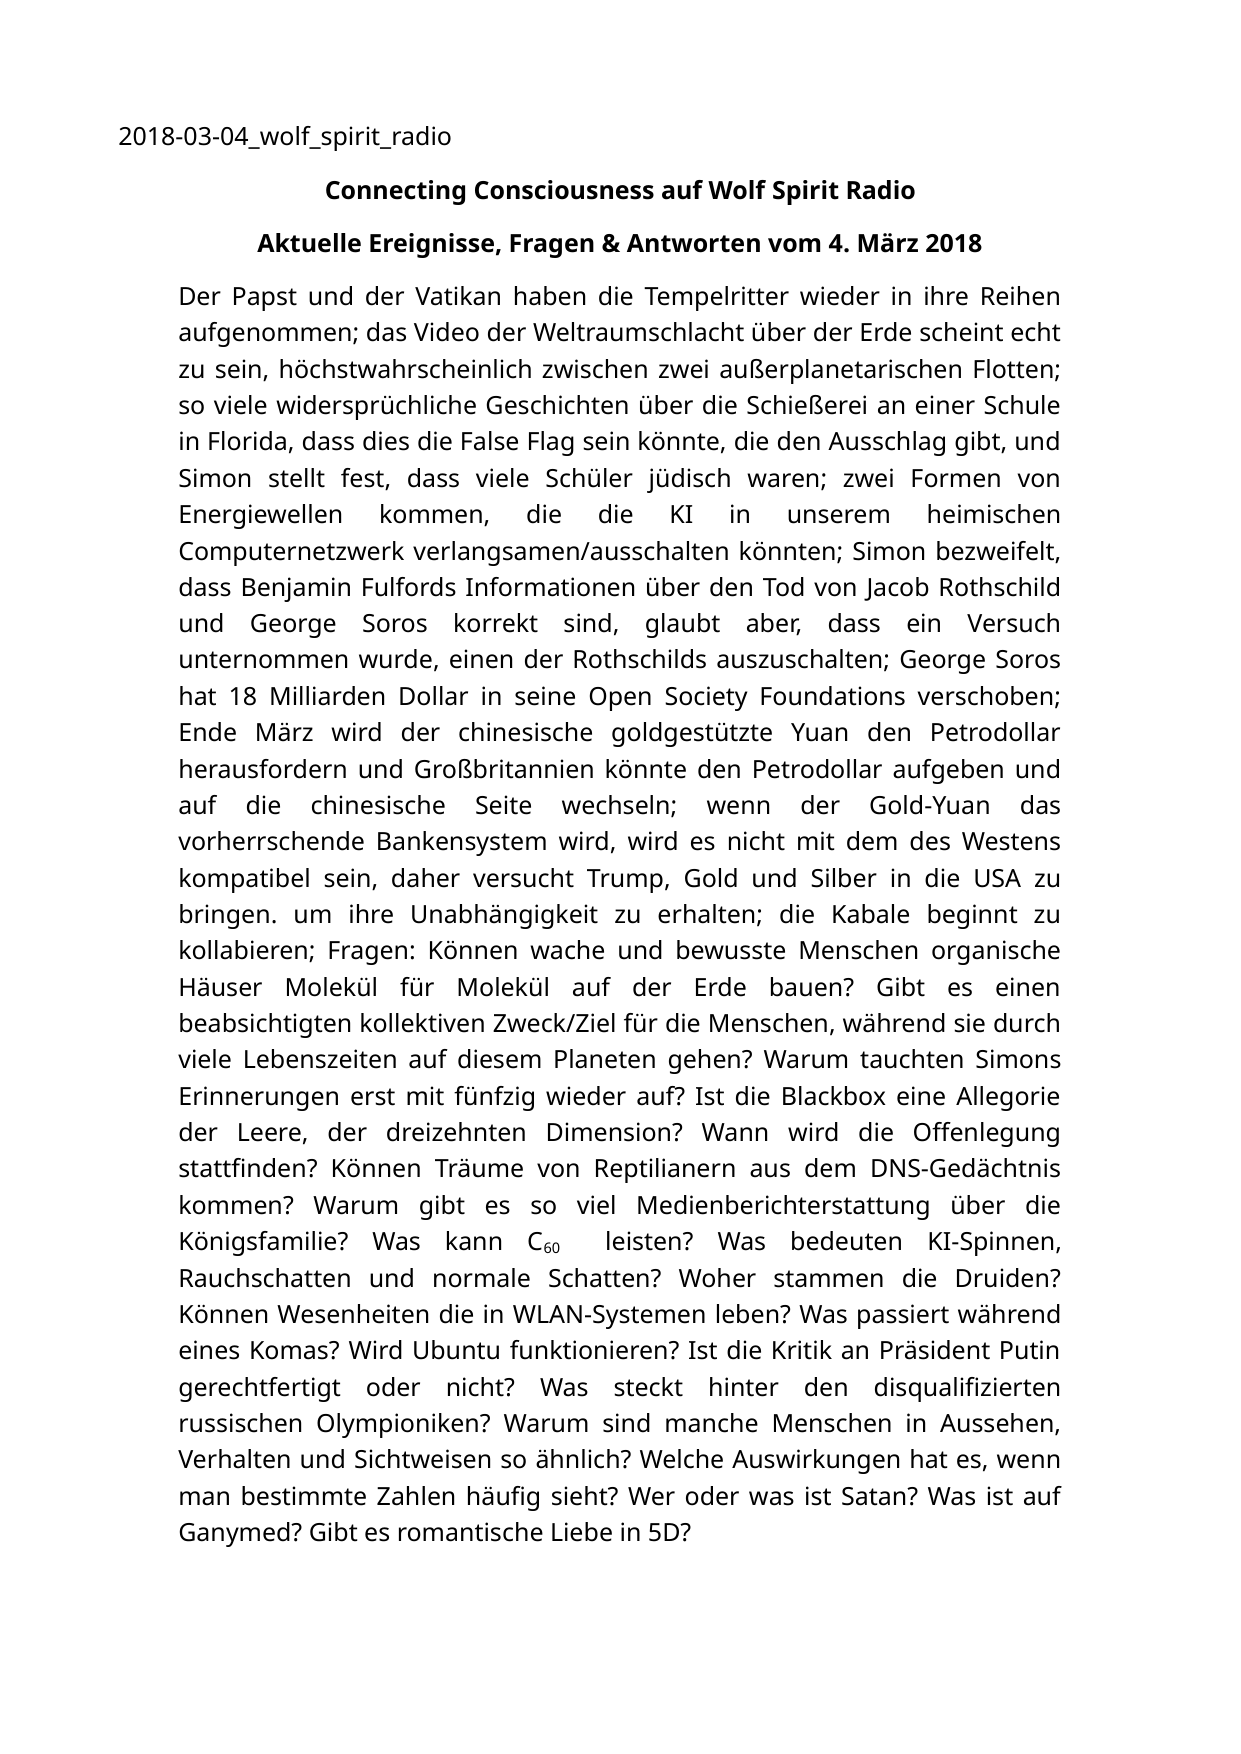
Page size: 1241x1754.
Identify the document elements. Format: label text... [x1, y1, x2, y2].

text Aktuelle Ereignisse, Fragen & Antworten vom 4. März 2018 [118, 226, 1122, 260]
text 2018-03-04_wolf_spirit_radio [118, 118, 1122, 153]
text Der Papst und der Vatikan haben die Tempelritter wieder in ihre Reihen aufgenommen; das Video der Weltraumschlacht über der Erde scheint echt zu sein, höchstwahrscheinlich zwischen zwei außerplanetarischen Flotten; so viele widersprüchliche Geschichten über die Schießerei an einer Schule in Florida, dass dies die False Flag sein könnte, die den Ausschlag gibt, und Simon stellt fest, dass viele Schüler jüdisch waren; zwei Formen von Energiewellen kommen, die die KI in unserem heimischen Computernetzwerk verlangsamen/ausschalten könnten; Simon bezweifelt, dass Benjamin Fulfords Informationen über den Tod von Jacob Rothschild und George Soros korrekt sind, glaubt aber, dass ein Versuch unternommen wurde, einen der Rothschilds auszuschalten; George Soros hat 18 Milliarden Dollar in seine Open Society Foundations verschoben; Ende März wird der chinesische goldgestützte Yuan den Petrodollar herausfordern und Großbritannien könnte den Petrodollar aufgeben und auf die chinesische Seite wechseln; wenn der Gold-Yuan das vorherrschende Bankensystem wird, wird es nicht mit dem des Westens kompatibel sein, daher versucht Trump, Gold und Silber in die USA zu bringen. um ihre Unabhängigkeit zu erhalten; die Kabale beginnt zu kollabieren; Fragen: Können wache und bewusste Menschen organische Häuser Molekül für Molekül auf der Erde bauen? Gibt es einen beabsichtigten kollektiven Zweck/Ziel für die Menschen, während sie durch viele Lebenszeiten auf diesem Planeten gehen? Warum tauchten Simons Erinnerungen erst mit fünfzig wieder auf? Ist die Blackbox eine Allegorie der Leere, der dreizehnten Dimension? Wann wird die Offenlegung stattfinden? Können Träume von Reptilianern aus dem DNS-Gedächtnis kommen? Warum gibt es so viel Medienberichterstattung über die Königsfamilie? Was kann C60 leisten? Was bedeuten KI-Spinnen, Rauchschatten und normale Schatten? Woher stammen die Druiden? Können Wesenheiten die in WLAN-Systemen leben? Was passiert während eines Komas? Wird Ubuntu funktionieren? Ist die Kritik an Präsident Putin gerechtfertigt oder nicht? Was steckt hinter den disqualifizierten russischen Olympioniken? Warum sind manche Menschen in Aussehen, Verhalten und Sichtweisen so ähnlich? Welche Auswirkungen hat es, wenn man bestimmte Zahlen häufig sieht? Wer oder was ist Satan? Was ist auf Ganymed? Gibt es romantische Liebe in 5D? [178, 279, 1062, 1549]
text Connecting Consciousness auf Wolf Spirit Radio [118, 173, 1122, 207]
